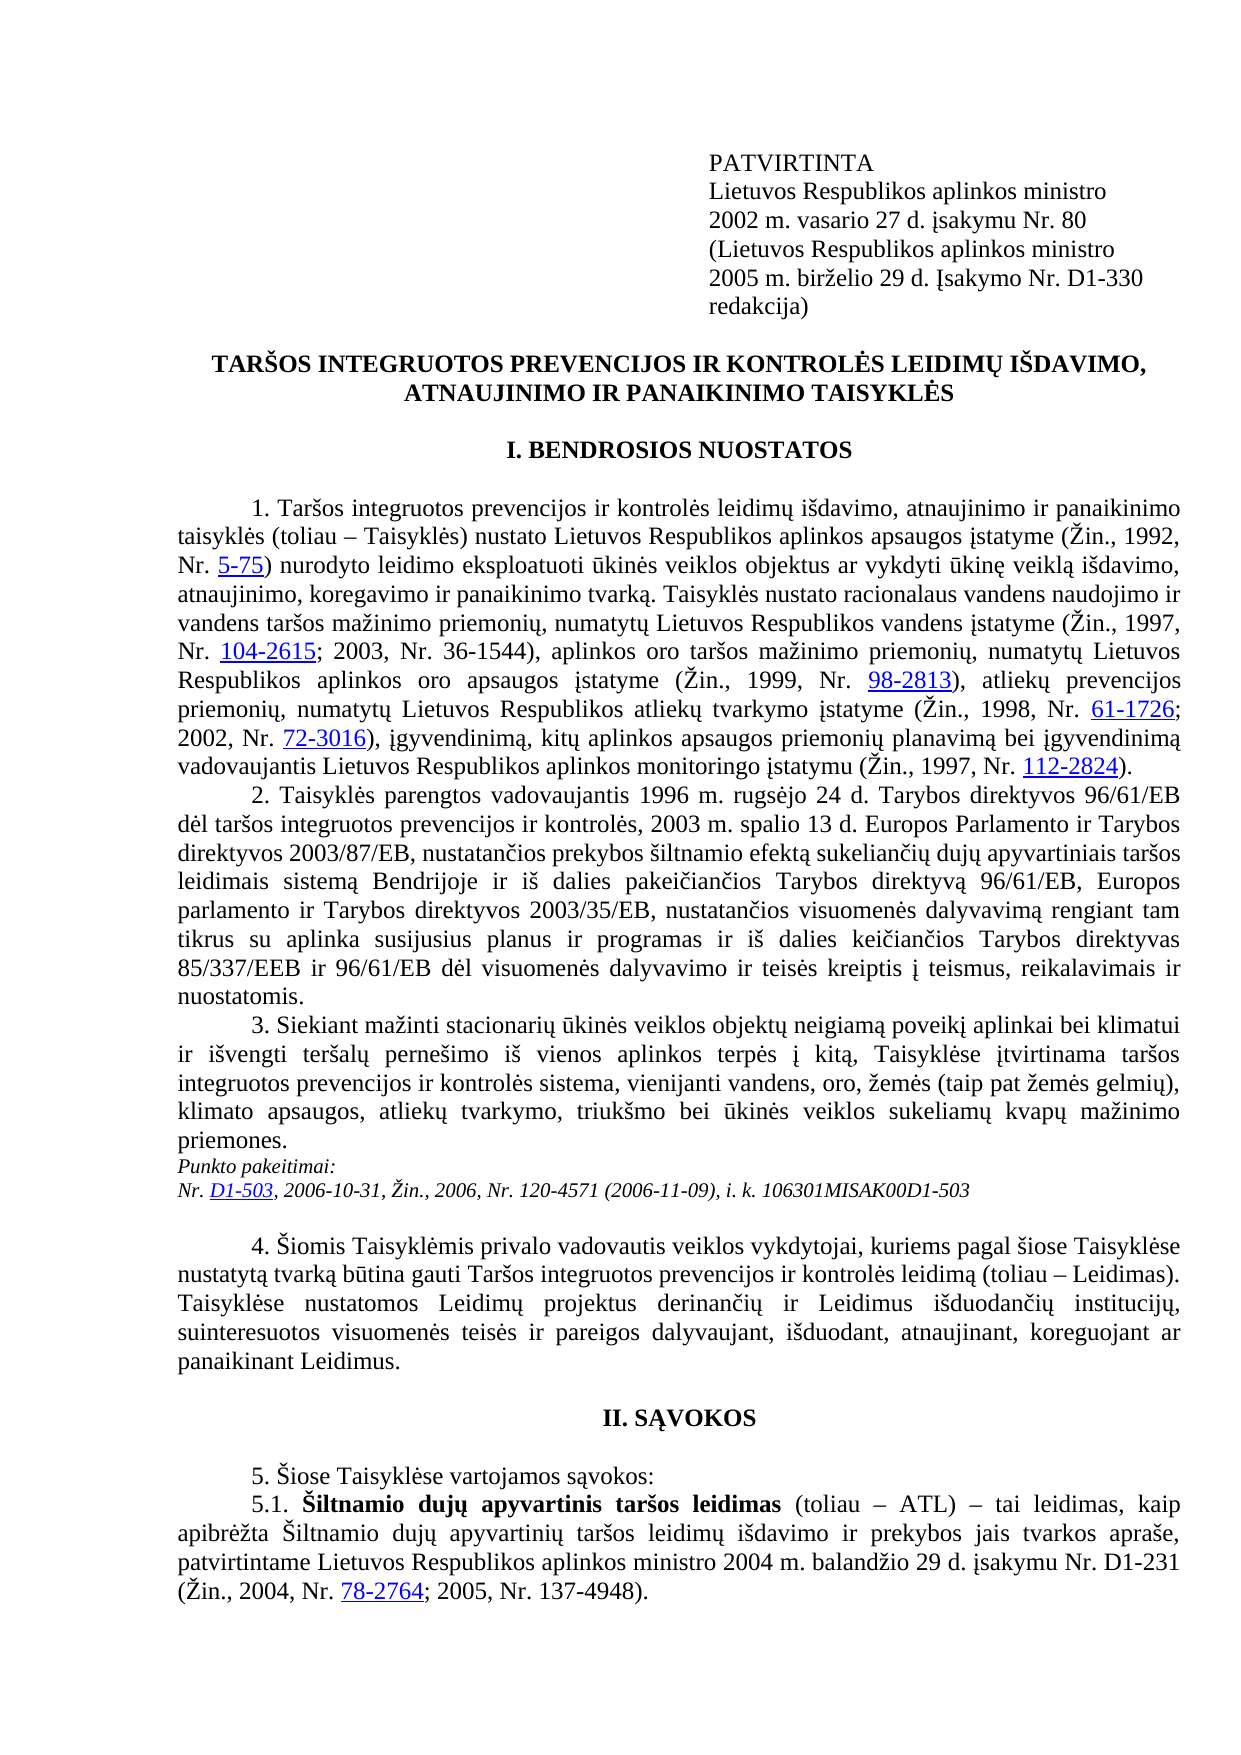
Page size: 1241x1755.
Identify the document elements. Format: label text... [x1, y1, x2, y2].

text Punkto pakeitimai: [177, 1154, 1181, 1178]
text 5. Šiose Taisyklėse vartojamos sąvokos: [177, 1461, 1181, 1489]
text (Lietuvos Respublikos aplinkos ministro [177, 234, 1181, 263]
text 1. Taršos integruotos prevencijos ir kontrolės leidimų išdavimo, atnaujinimo ir panaikinimo taisyklės (toliau – Taisyklės) nustato Lietuvos Respublikos aplinkos apsaugos įstatyme (Žin., 1992, Nr. 5-75) nurodyto leidimo eksploatuoti ūkinės veiklos objektus ar vykdyti ūkinę veiklą išdavimo, atnaujinimo, koregavimo ir panaikinimo tvarką. Taisyklės nustato racionalaus vandens naudojimo ir vandens taršos mažinimo priemonių, numatytų Lietuvos Respublikos vandens įstatyme (Žin., 1997, Nr. 104-2615; 2003, Nr. 36-1544), aplinkos oro taršos mažinimo priemonių, numatytų Lietuvos Respublikos aplinkos oro apsaugos įstatyme (Žin., 1999, Nr. 98-2813), atliekų prevencijos priemonių, numatytų Lietuvos Respublikos atliekų tvarkymo įstatyme (Žin., 1998, Nr. 61-1726; 2002, Nr. 72-3016), įgyvendinimą, kitų aplinkos apsaugos priemonių planavimą bei įgyvendinimą vadovaujantis Lietuvos Respublikos aplinkos monitoringo įstatymu (Žin., 1997, Nr. 112-2824). [177, 493, 1181, 780]
text I. BENDROSIOS NUOSTATOS [177, 435, 1181, 464]
text II. SĄVOKOS [177, 1403, 1181, 1432]
text Lietuvos Respublikos aplinkos ministro [177, 176, 1181, 205]
text 5.1. Šiltnamio dujų apyvartinis taršos leidimas (toliau – ATL) – tai leidimas, kaip apibrėžta Šiltnamio dujų apyvartinių taršos leidimų išdavimo ir prekybos jais tvarkos apraše, patvirtintame Lietuvos Respublikos aplinkos ministro 2004 m. balandžio 29 d. įsakymu Nr. D1-231 (Žin., 2004, Nr. 78-2764; 2005, Nr. 137-4948). [177, 1489, 1181, 1604]
text 2002 m. vasario 27 d. įsakymu Nr. 80 [177, 205, 1181, 234]
text 2. Taisyklės parengtos vadovaujantis 1996 m. rugsėjo 24 d. Tarybos direktyvos 96/61/EB dėl taršos integruotos prevencijos ir kontrolės, 2003 m. spalio 13 d. Europos Parlamento ir Tarybos direktyvos 2003/87/EB, nustatančios prekybos šiltnamio efektą sukeliančių dujų apyvartiniais taršos leidimais sistemą Bendrijoje ir iš dalies pakeičiančios Tarybos direktyvą 96/61/EB, Europos parlamento ir Tarybos direktyvos 2003/35/EB, nustatančios visuomenės dalyvavimą rengiant tam tikrus su aplinka susijusius planus ir programas ir iš dalies keičiančios Tarybos direktyvas 85/337/EEB ir 96/61/EB dėl visuomenės dalyvavimo ir teisės kreiptis į teismus, reikalavimais ir nuostatomis. [177, 780, 1181, 1010]
text 2005 m. birželio 29 d. Įsakymo Nr. D1-330 [177, 263, 1181, 291]
text TARŠOS INTEGRUOTOS PREVENCIJOS IR KONTROLĖS LEIDIMŲ IŠDAVIMO, ATNAUJINIMO IR PANAIKINIMO TAISYKLĖS [177, 349, 1181, 406]
text PATVIRTINTA [177, 148, 1181, 176]
text Nr. D1-503, 2006-10-31, Žin., 2006, Nr. 120-4571 (2006-11-09), i. k. 106301MISAK00D1-503 [177, 1178, 1181, 1202]
text redakcija) [177, 291, 1181, 320]
text 4. Šiomis Taisyklėmis privalo vadovautis veiklos vykdytojai, kuriems pagal šiose Taisyklėse nustatytą tvarką būtina gauti Taršos integruotos prevencijos ir kontrolės leidimą (toliau – Leidimas). Taisyklėse nustatomos Leidimų projektus derinančių ir Leidimus išduodančių institucijų, suinteresuotos visuomenės teisės ir pareigos dalyvaujant, išduodant, atnaujinant, koreguojant ar panaikinant Leidimus. [177, 1231, 1181, 1374]
text 3. Siekiant mažinti stacionarių ūkinės veiklos objektų neigiamą poveikį aplinkai bei klimatui ir išvengti teršalų pernešimo iš vienos aplinkos terpės į kitą, Taisyklėse įtvirtinama taršos integruotos prevencijos ir kontrolės sistema, vienijanti vandens, oro, žemės (taip pat žemės gelmių), klimato apsaugos, atliekų tvarkymo, triukšmo bei ūkinės veiklos sukeliamų kvapų mažinimo priemones. [177, 1010, 1181, 1154]
